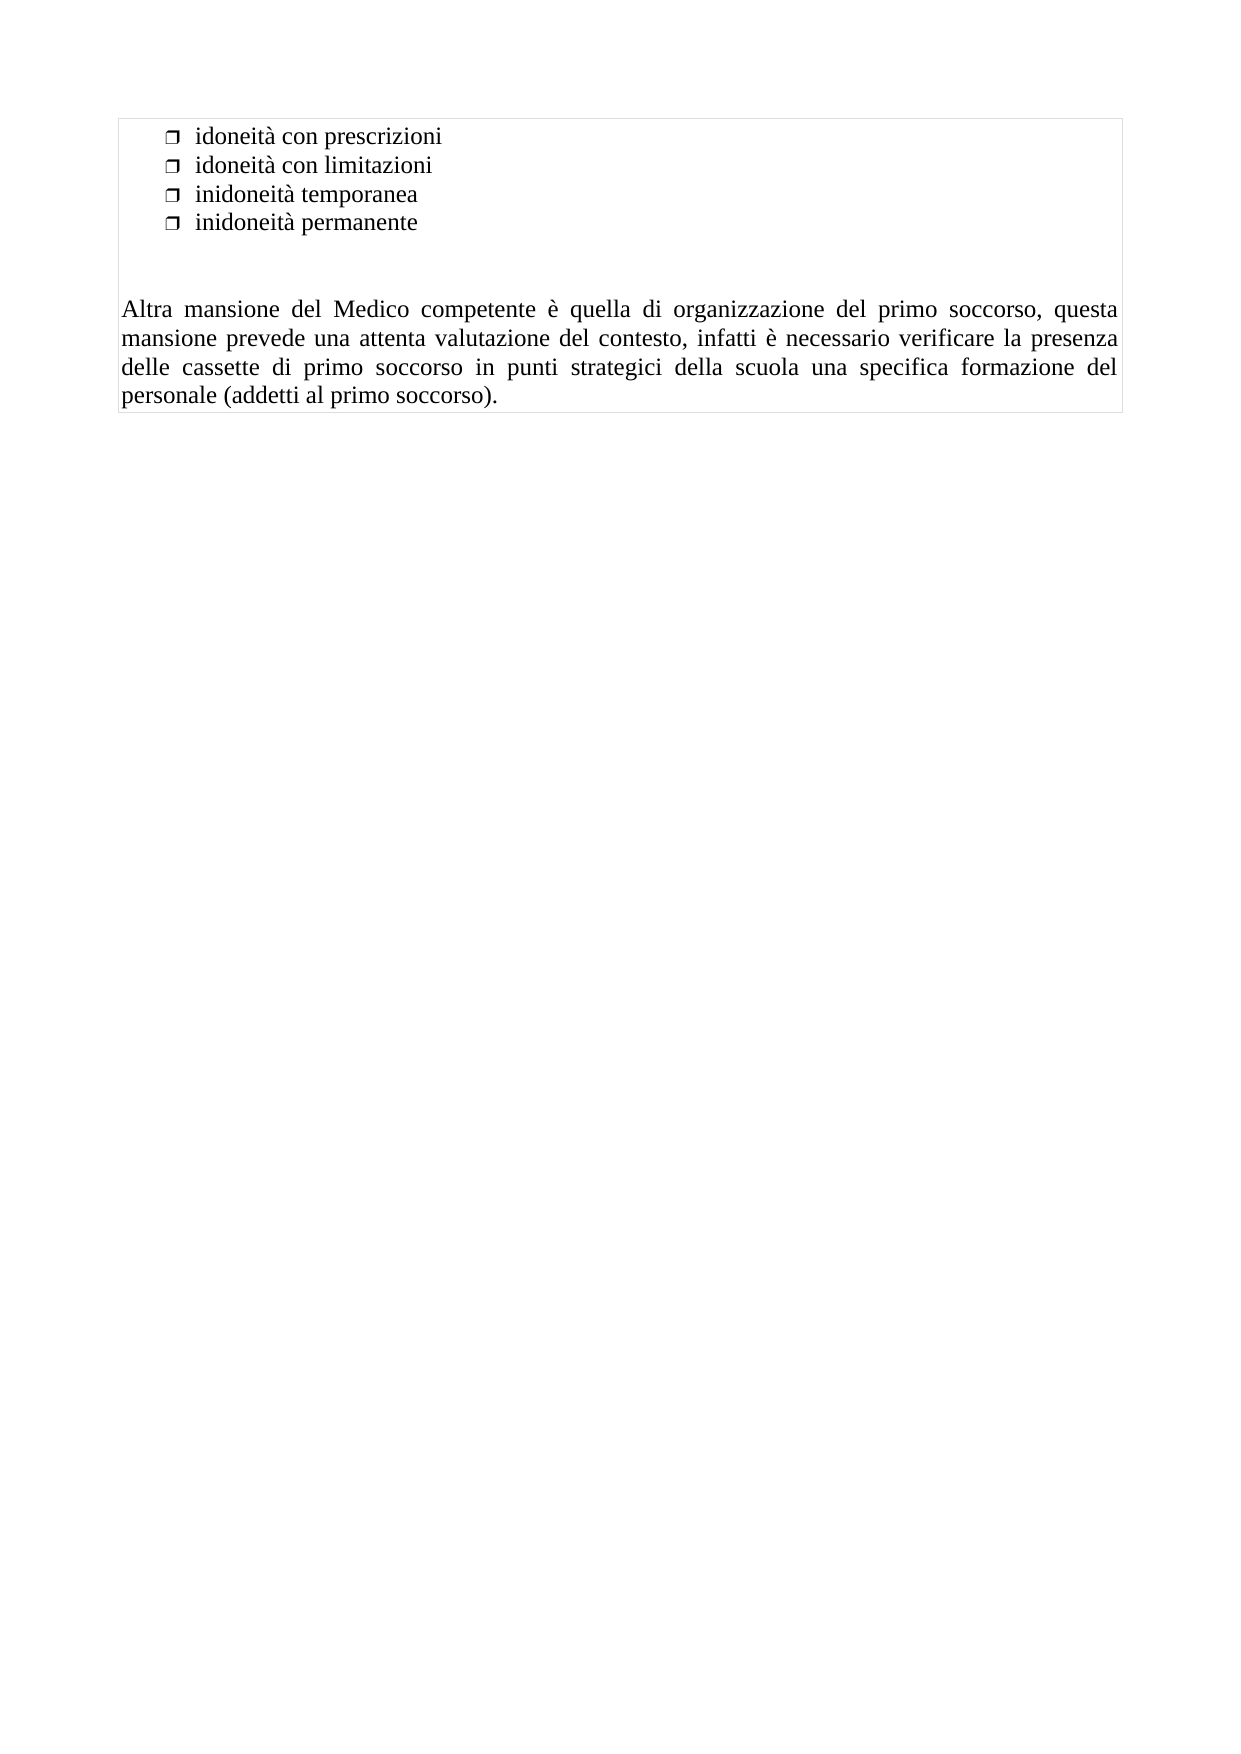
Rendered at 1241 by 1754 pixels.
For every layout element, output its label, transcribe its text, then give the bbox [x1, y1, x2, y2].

table_cell Il Medico competente a scuola lavora a stretto contatto con il Dirigente Scolastico con l’RLS e con l’RSPP per attuare i protocolli di sicurezza. Chi è il medico competente? Il medico competente collabora sia con il Rappresentante dei Lavoratori per la Sicurezza che con il Dirigente Scolastico ed ha il compito principale di integrare e proporre ogni misura di sicurezza possibile legate all’ambiente di lavoro, valuta insieme alle figure preposte il rischio a tutela della salute dei lavoratori della scuola e si occupa della sorveglianza sanitaria. La figura del Medico Competente è nominata in base all’articolo 25 del Decreto Legislativo 81/08 – Testo Unico in materia di tutela della salute e della sicurezza nei luoghi di lavoro. Sorveglianza sanitaria Tra i compiti del medico competente c’è quello che prevede la sorveglianza sanitaria cercando di rispettare ogni misura presente nelle varie indicazioni pubblicate dal Ministero della Salute. La sorveglianza sanitaria è obbligatoria e deve cercare in tutti i modi di prevenire e tutelare la salute dei docenti e di tutto il personale della scuola ad attività che li espongono a rumore, vibrazioni e radiazioni, al contatto con sostanze chimiche e cancerogene, alla movimentazione manuale dei carichi (MMC) al rischio biologico ed al lavoro al videoterminale. Tra i principali fattori di rischio a scuola troviamo: Utilizzo di videoterminale per più di 20 ore a settimana Movimentazione manuale dei carichi Uso di sostanze chimiche Agli alunni come ai lavoratori nelle aziende deve essere consentito poter accedere negli edifici scolastici in totale sicurezza e svolgere tutte le attività consentite. Uso dei laboratori, l’utilizzo della palestra, la possibilità di studiare nella propria aula o in biblioteca, l’uso dei servizi igienici, etc. Tutto questo senza limitazioni e senza la presenza di alcun tipo di rischio. Ruolo e compiti del medico competente Come già accennato il Medico Competente lavora in stretta collaborazione con il Dirigente Scolastico, anche ai fini di pianificazione, dove serve, della sorveglianza sanitaria non solo del personale docente e del personale ATA (collaboratori scolastici, assistenti tecnici, assistenti amministrativi e DSGA) ma anche degli alunni, soprattutto di quelli più fragili, che potrebbero avere bisogno di maggiore protezione. E’ fondamentale, dunque, che qualora ci siano condizioni di rischio particolari a conoscenza delle stesse famiglie degli alunni, queste vengano rivelate scrupolosamente attraverso l’invio dell’apposita documentazione. Il medico competente insieme al Dirigente Scolastico, al Rappresentante dei Lavoratori per la Sicurezza (RLS) ed al Responsabile del Servizio di Prevenzione e Protezione (RSPP), procederanno immediatamente all’aggiornamento del DVR che tenga conto anche di quelle circostanze di fragilità. Il medico competente ha tra le sue mansioni non solo quella di informare il personale della scuola ed eventualmente formarli sui rischi sulla salute e sulla sicurezza, ma anche sull’utilizzo dei dispositivi di protezione (DPI). In base alle visite mediche il medico competente esprime il giudizio in merito ad alcune mansioni specifiche: idoneità idoneità parziale idoneità temporanea idoneità con prescrizioni idoneità con limitazioni inidoneità temporanea inidoneità permanente Altra mansione del Medico competente è quella di organizzazione del primo soccorso, questa mansione prevede una attenta valutazione del contesto, infatti è necessario verificare la presenza delle cassette di primo soccorso in punti strategici della scuola una specifica formazione del personale (addetti al primo soccorso). [119, 119, 1122, 412]
